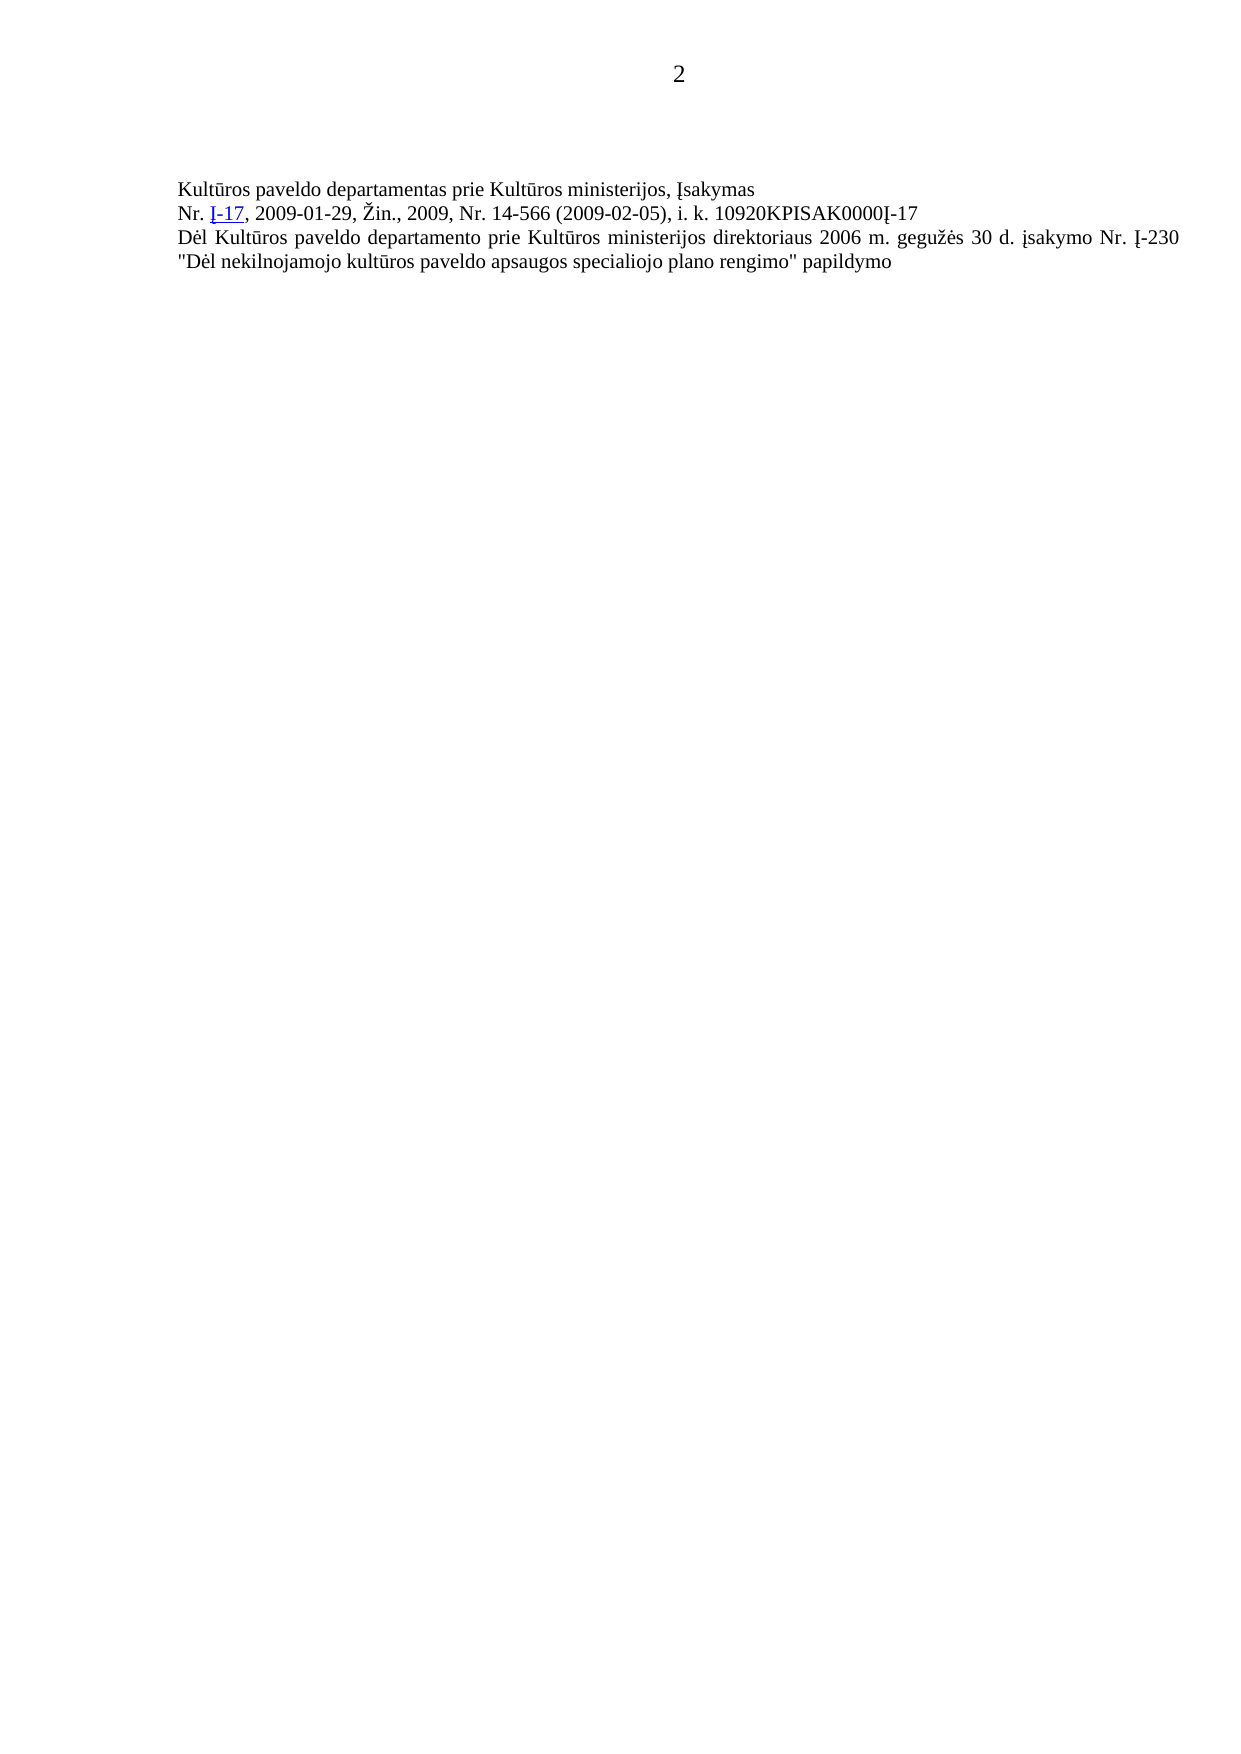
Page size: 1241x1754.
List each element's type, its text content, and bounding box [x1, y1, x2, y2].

text Dėl Kultūros paveldo departamento prie Kultūros ministerijos direktoriaus 2006 m. gegužės 30 d. įsakymo Nr. Į-230 "Dėl nekilnojamojo kultūros paveldo apsaugos specialiojo plano rengimo" papildymo [177, 225, 1181, 273]
text Nr. Į-17, 2009-01-29, Žin., 2009, Nr. 14-566 (2009-02-05), i. k. 10920KPISAK0000Į-17 [177, 201, 1181, 225]
text Kultūros paveldo departamentas prie Kultūros ministerijos, Įsakymas [177, 177, 1181, 201]
